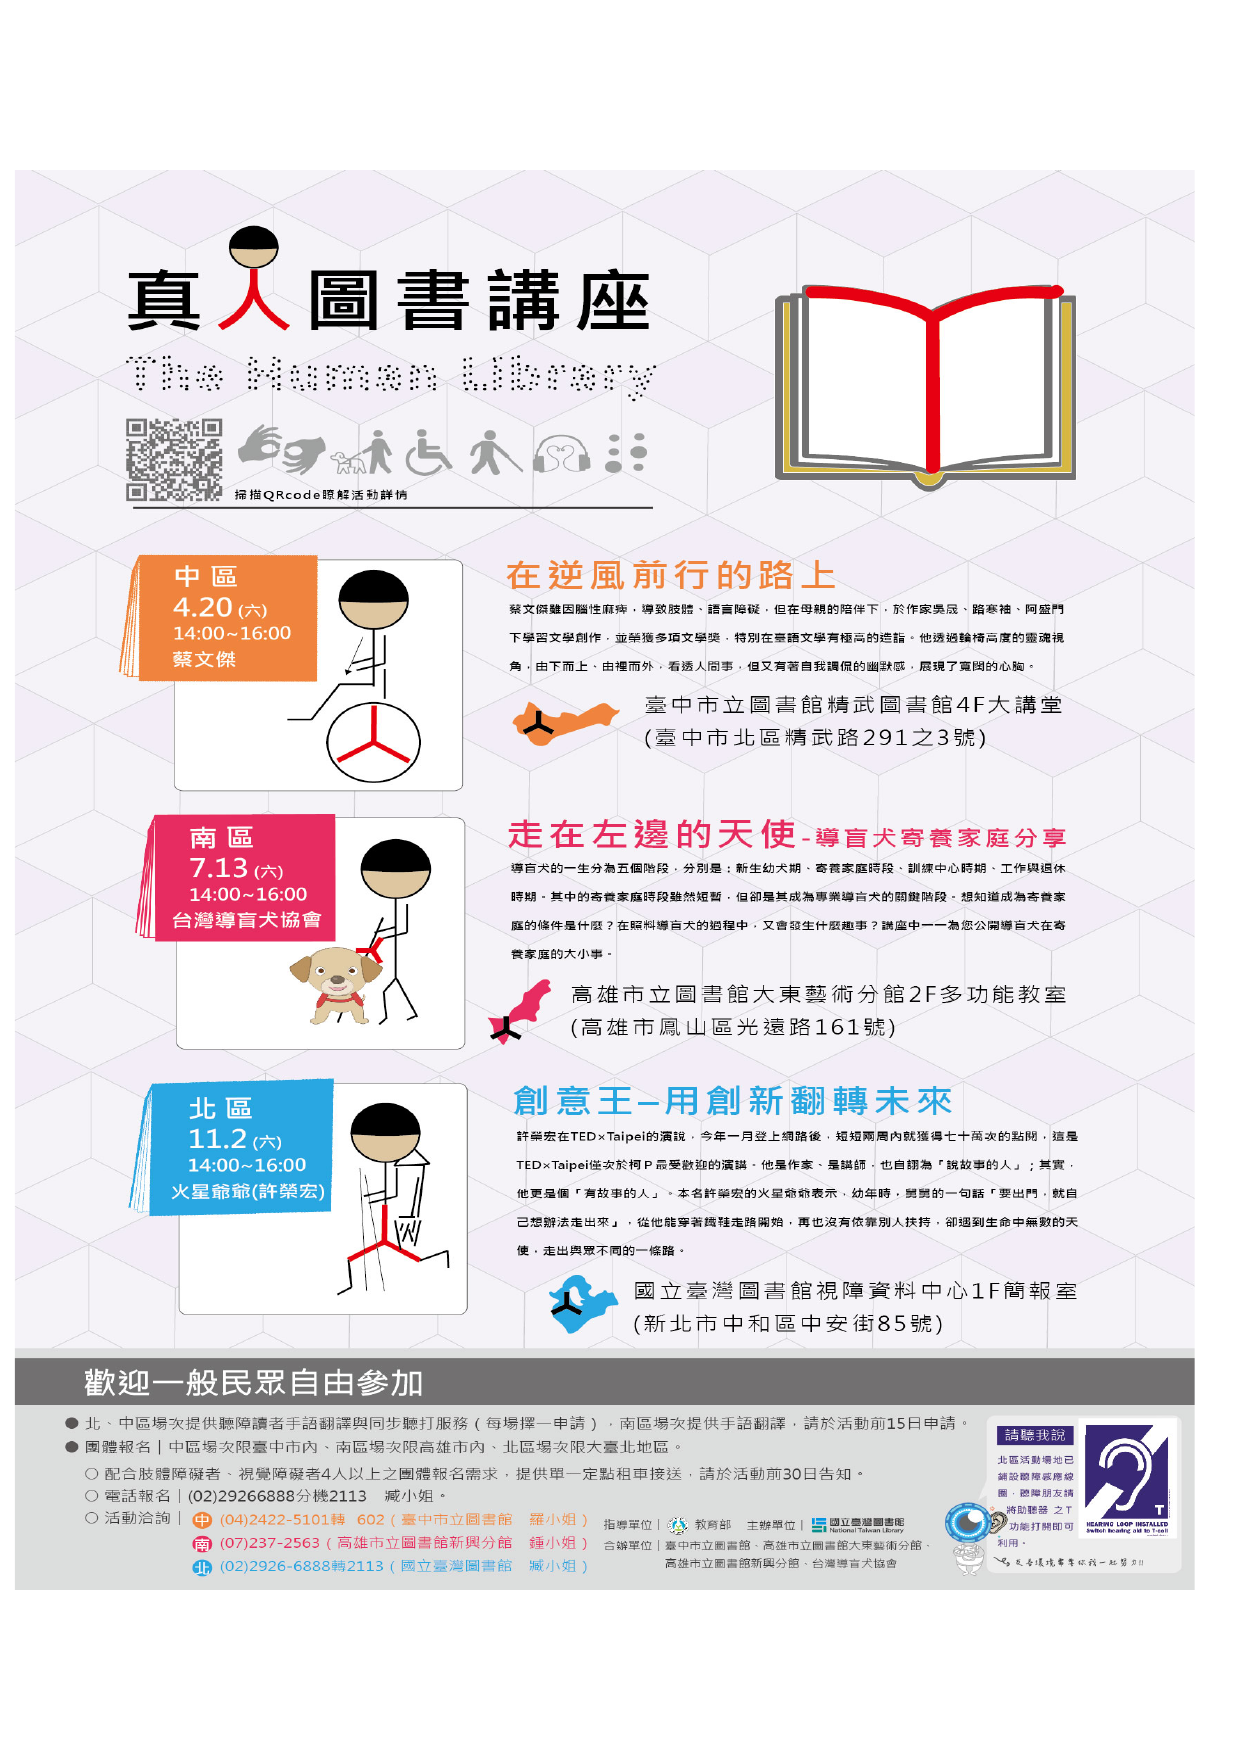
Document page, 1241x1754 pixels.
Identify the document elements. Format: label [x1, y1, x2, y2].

picture [14, 170, 1195, 1590]
